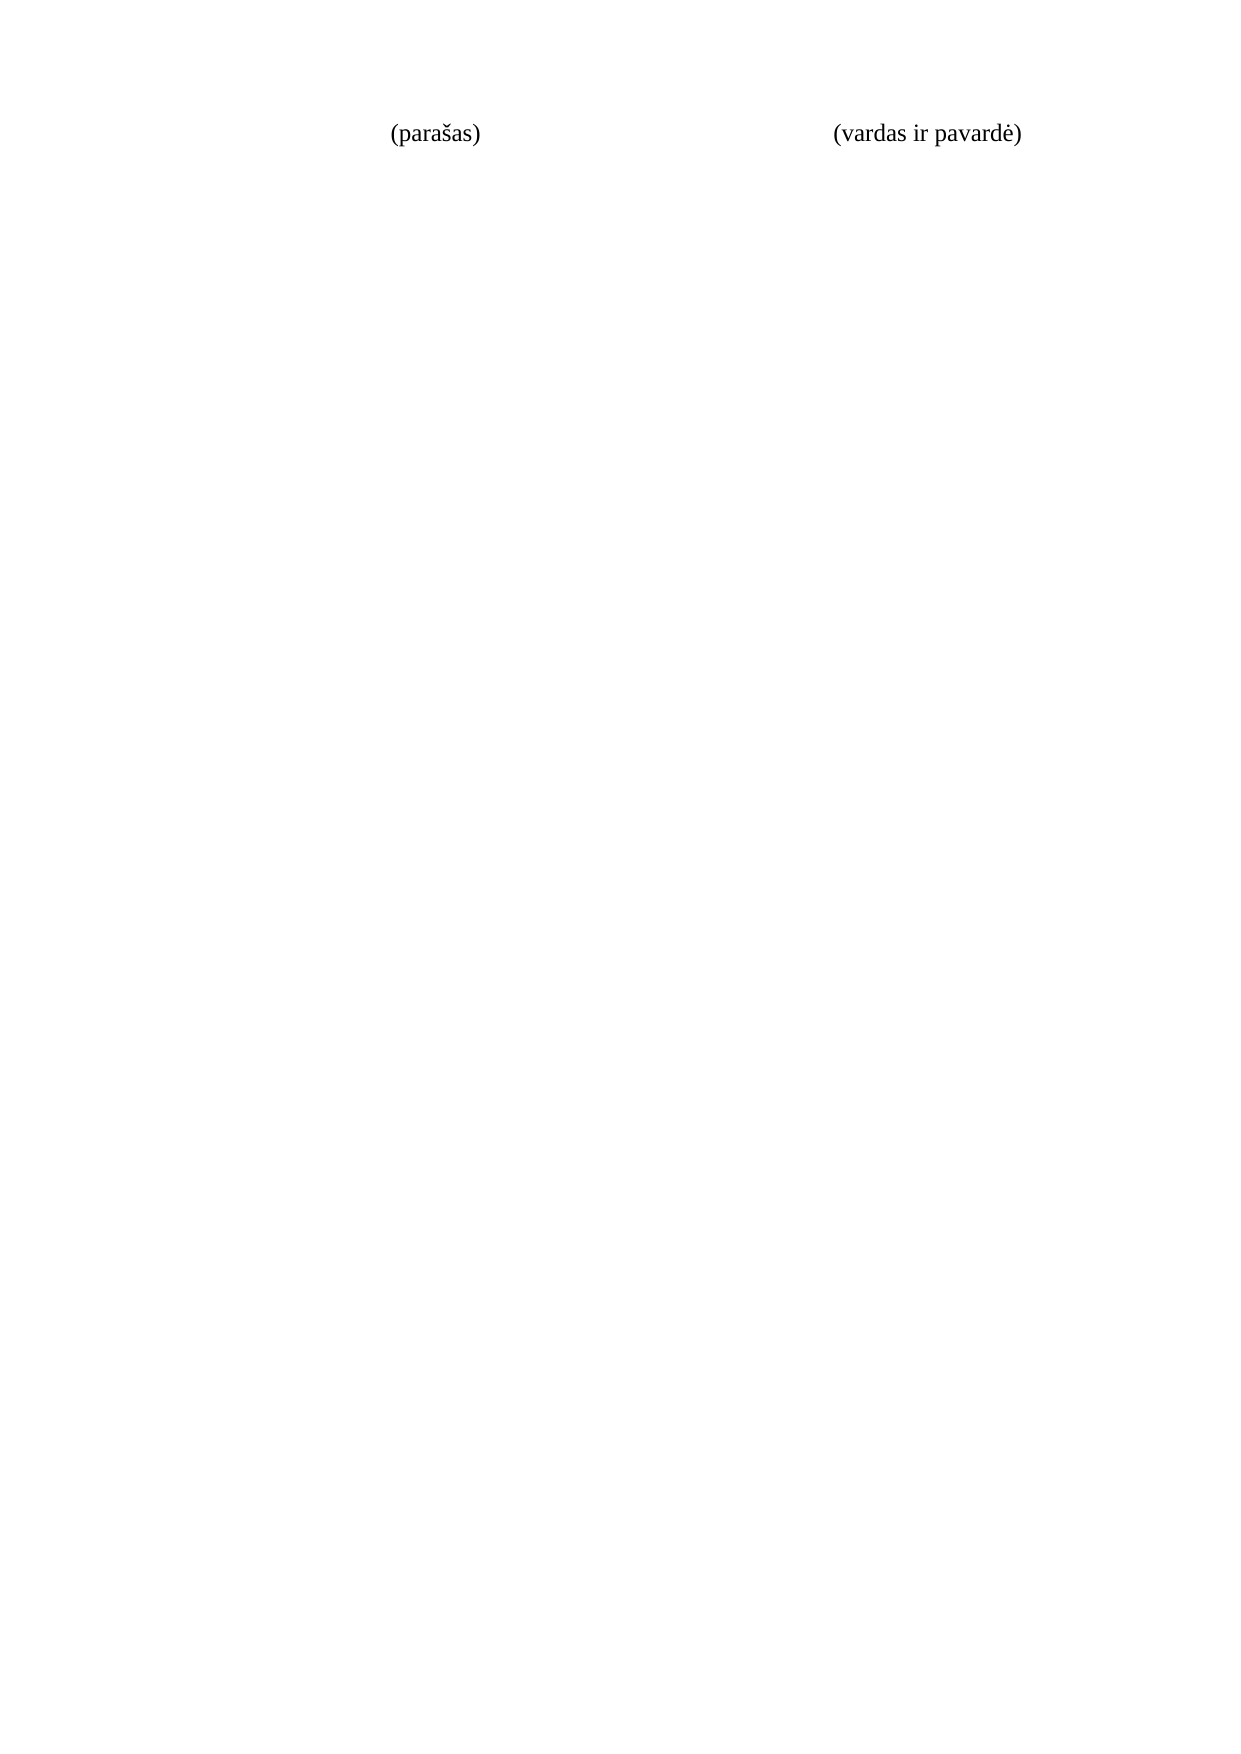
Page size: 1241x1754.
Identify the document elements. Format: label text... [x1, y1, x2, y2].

text (parašas) (vardas ir pavardė) [177, 118, 1181, 147]
